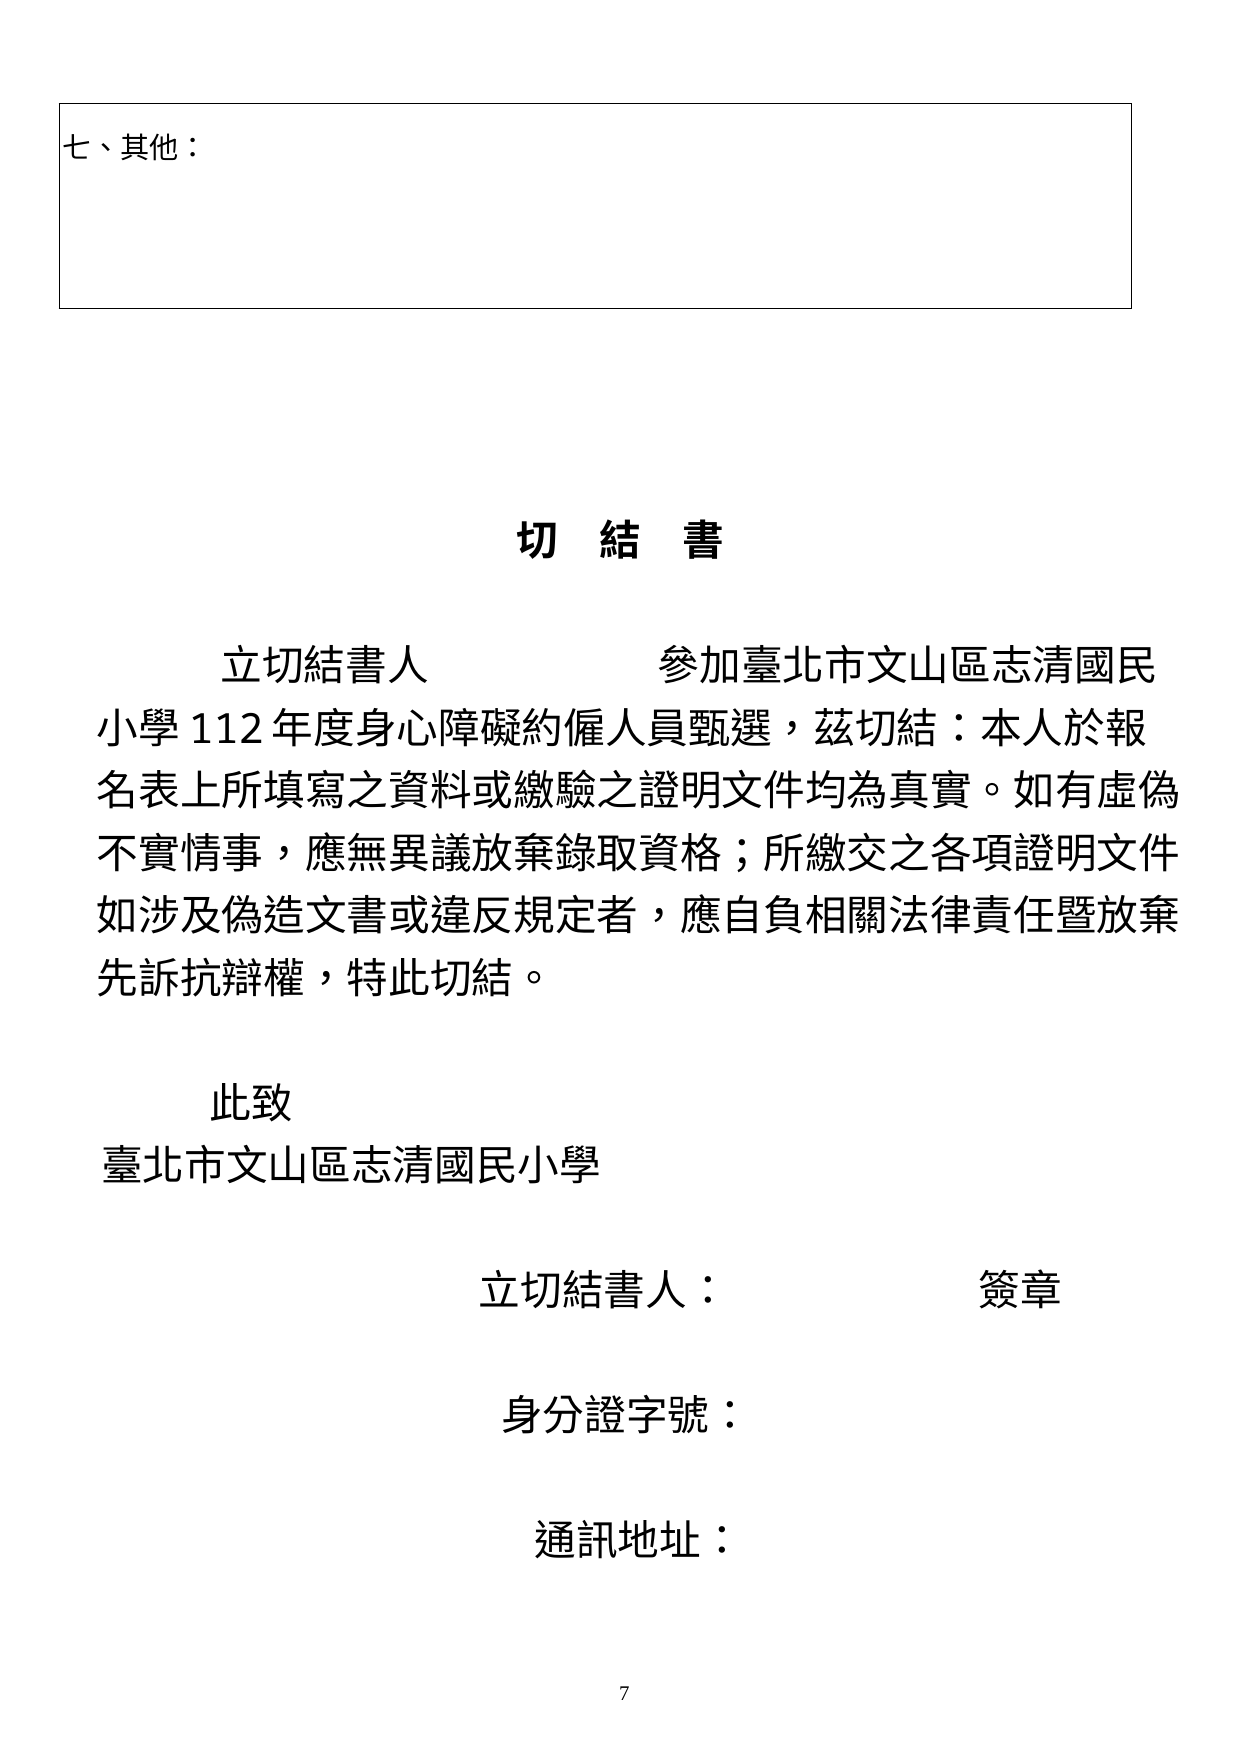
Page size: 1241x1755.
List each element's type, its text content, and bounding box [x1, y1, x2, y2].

text 立切結書人： 簽章 [59, 1246, 1181, 1308]
table_cell 七、其他： [60, 104, 1131, 307]
text 通訊地址： [59, 1496, 1181, 1558]
text 小學112年度身心障礙約僱人員甄選，茲切結：本人於報名表上所填寫之資料或繳驗之證明文件均為真實。如有虛偽不實情事，應無異議放棄錄取資格；所繳交之各項證明文件如涉及偽造文書或違反規定者，應自負相關法律責任暨放棄先訴抗辯權，特此切結。 [97, 683, 1181, 996]
text 臺北市文山區志清國民小學 [59, 1121, 1181, 1183]
text 立切結書人 參加臺北市文山區志清國民 [97, 621, 1181, 683]
text 切 結 書 [59, 496, 1181, 558]
text 此致 [59, 1058, 1181, 1121]
text 身分證字號： [59, 1371, 1181, 1433]
